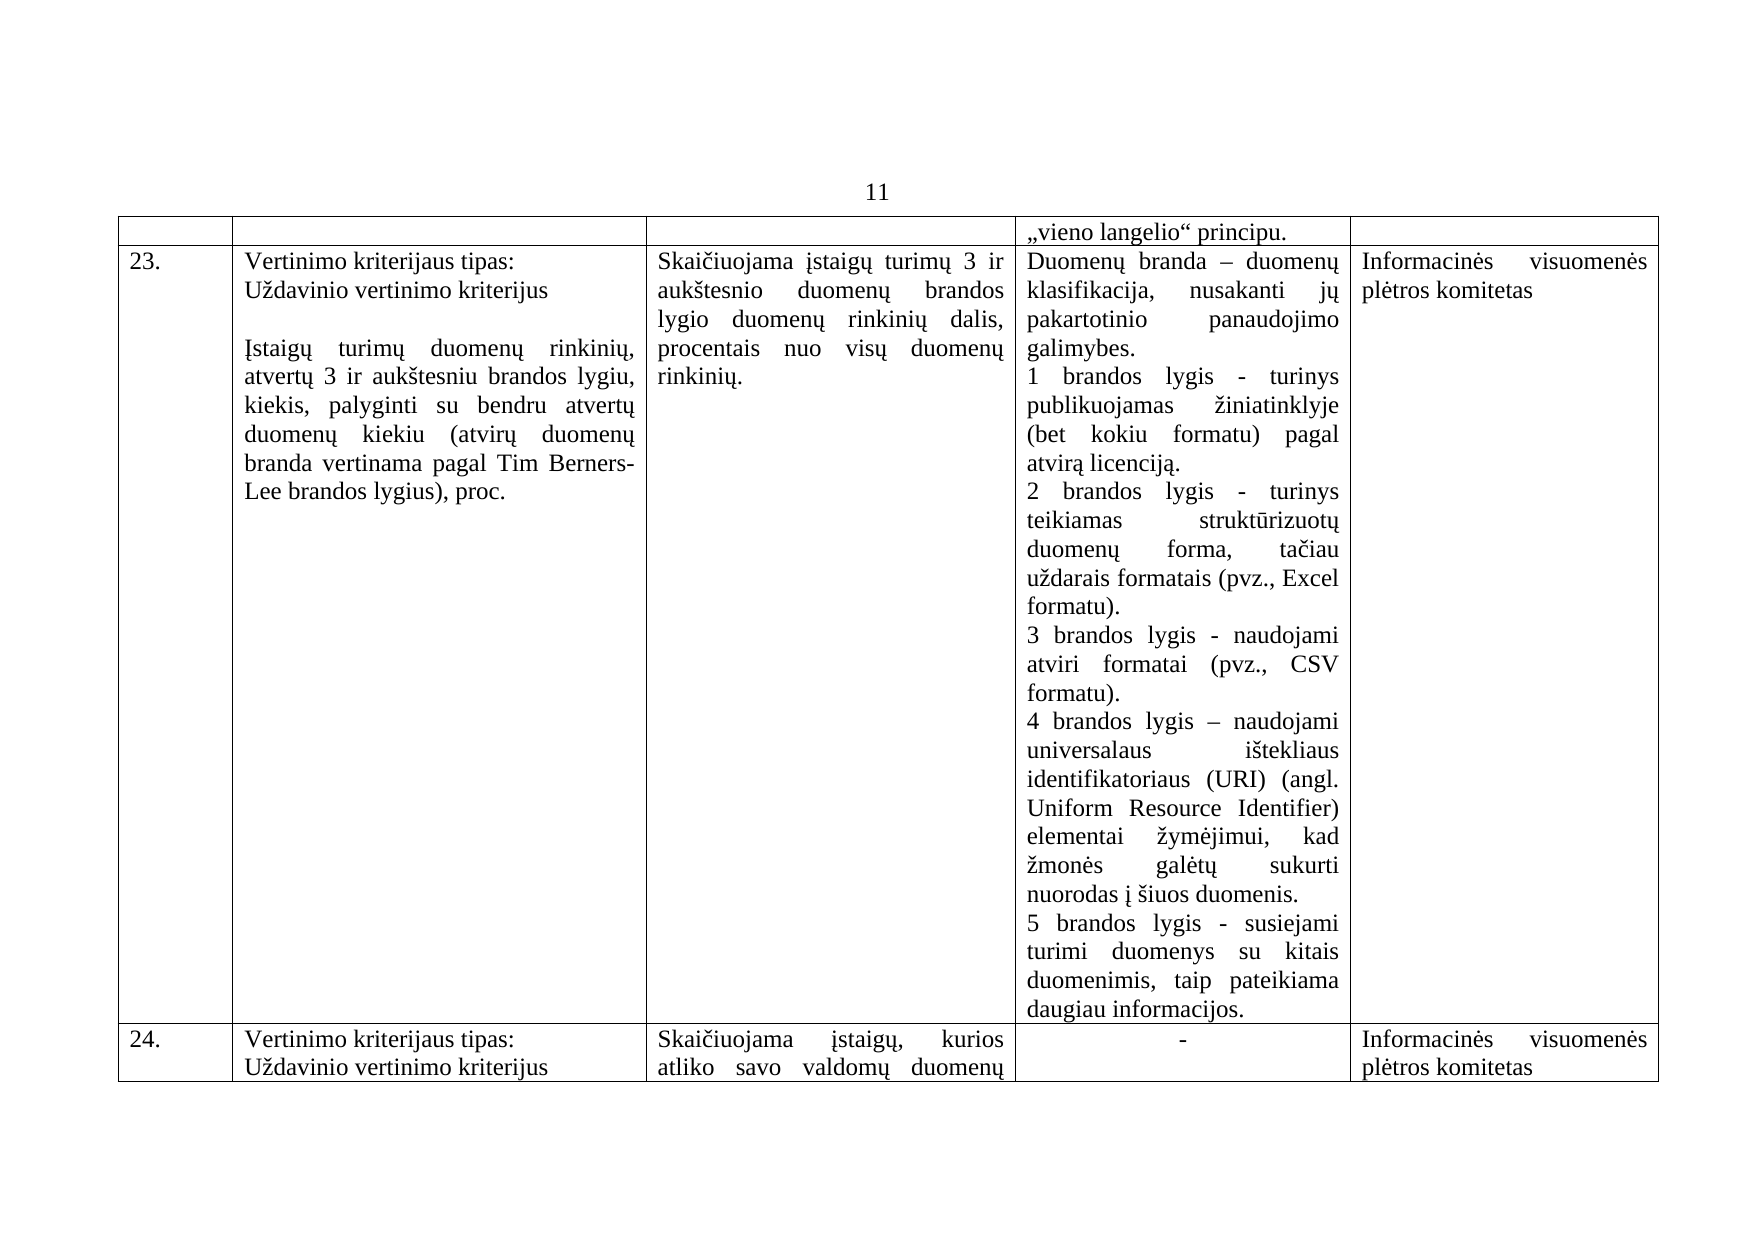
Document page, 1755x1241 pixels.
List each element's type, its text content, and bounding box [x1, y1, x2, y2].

table_cell Informacinės visuomenės plėtros komitetas [1351, 246, 1658, 1023]
table_cell „vieno langelio“ principu. [1016, 217, 1350, 245]
table_cell Informacinės visuomenės plėtros komitetas [1351, 1024, 1658, 1081]
table_cell [1351, 217, 1658, 245]
table_cell 23. [119, 246, 232, 1023]
table_cell Duomenų branda – duomenų klasifikacija, nusakanti jų pakartotinio panaudojimo galimybes. 1 brandos lygis - turinys publikuojamas žiniatinklyje (bet kokiu formatu) pagal atvirą licenciją. 2 brandos lygis - turinys teikiamas struktūrizuotų duomenų forma, tačiau uždarais formatais (pvz., Excel formatu). 3 brandos lygis - naudojami atviri formatai (pvz., CSV formatu). 4 brandos lygis – naudojami universalaus ištekliaus identifikatoriaus (URI) (angl. Uniform Resource Identifier) elementai žymėjimui, kad žmonės galėtų sukurti nuorodas į šiuos duomenis. 5 brandos lygis - susiejami turimi duomenys su kitais duomenimis, taip pateikiama daugiau informacijos. [1016, 246, 1350, 1023]
table_cell Skaičiuojama įstaigų, kurios atliko savo valdomų duomenų [647, 1024, 1015, 1081]
table_cell 24. [119, 1024, 232, 1081]
table_cell [233, 217, 646, 245]
table_cell [119, 217, 232, 245]
table_cell Skaičiuojama įstaigų turimų 3 ir aukštesnio duomenų brandos lygio duomenų rinkinių dalis, procentais nuo visų duomenų rinkinių. [647, 246, 1015, 1023]
table_cell - [1016, 1024, 1350, 1081]
table_cell Vertinimo kriterijaus tipas: Uždavinio vertinimo kriterijus [233, 1024, 646, 1081]
table_cell [647, 217, 1015, 245]
table_cell Vertinimo kriterijaus tipas: Uždavinio vertinimo kriterijus Įstaigų turimų duomenų rinkinių, atvertų 3 ir aukštesniu brandos lygiu, kiekis, palyginti su bendru atvertų duomenų kiekiu (atvirų duomenų branda vertinama pagal Tim Berners-Lee brandos lygius), proc. [233, 246, 646, 1023]
